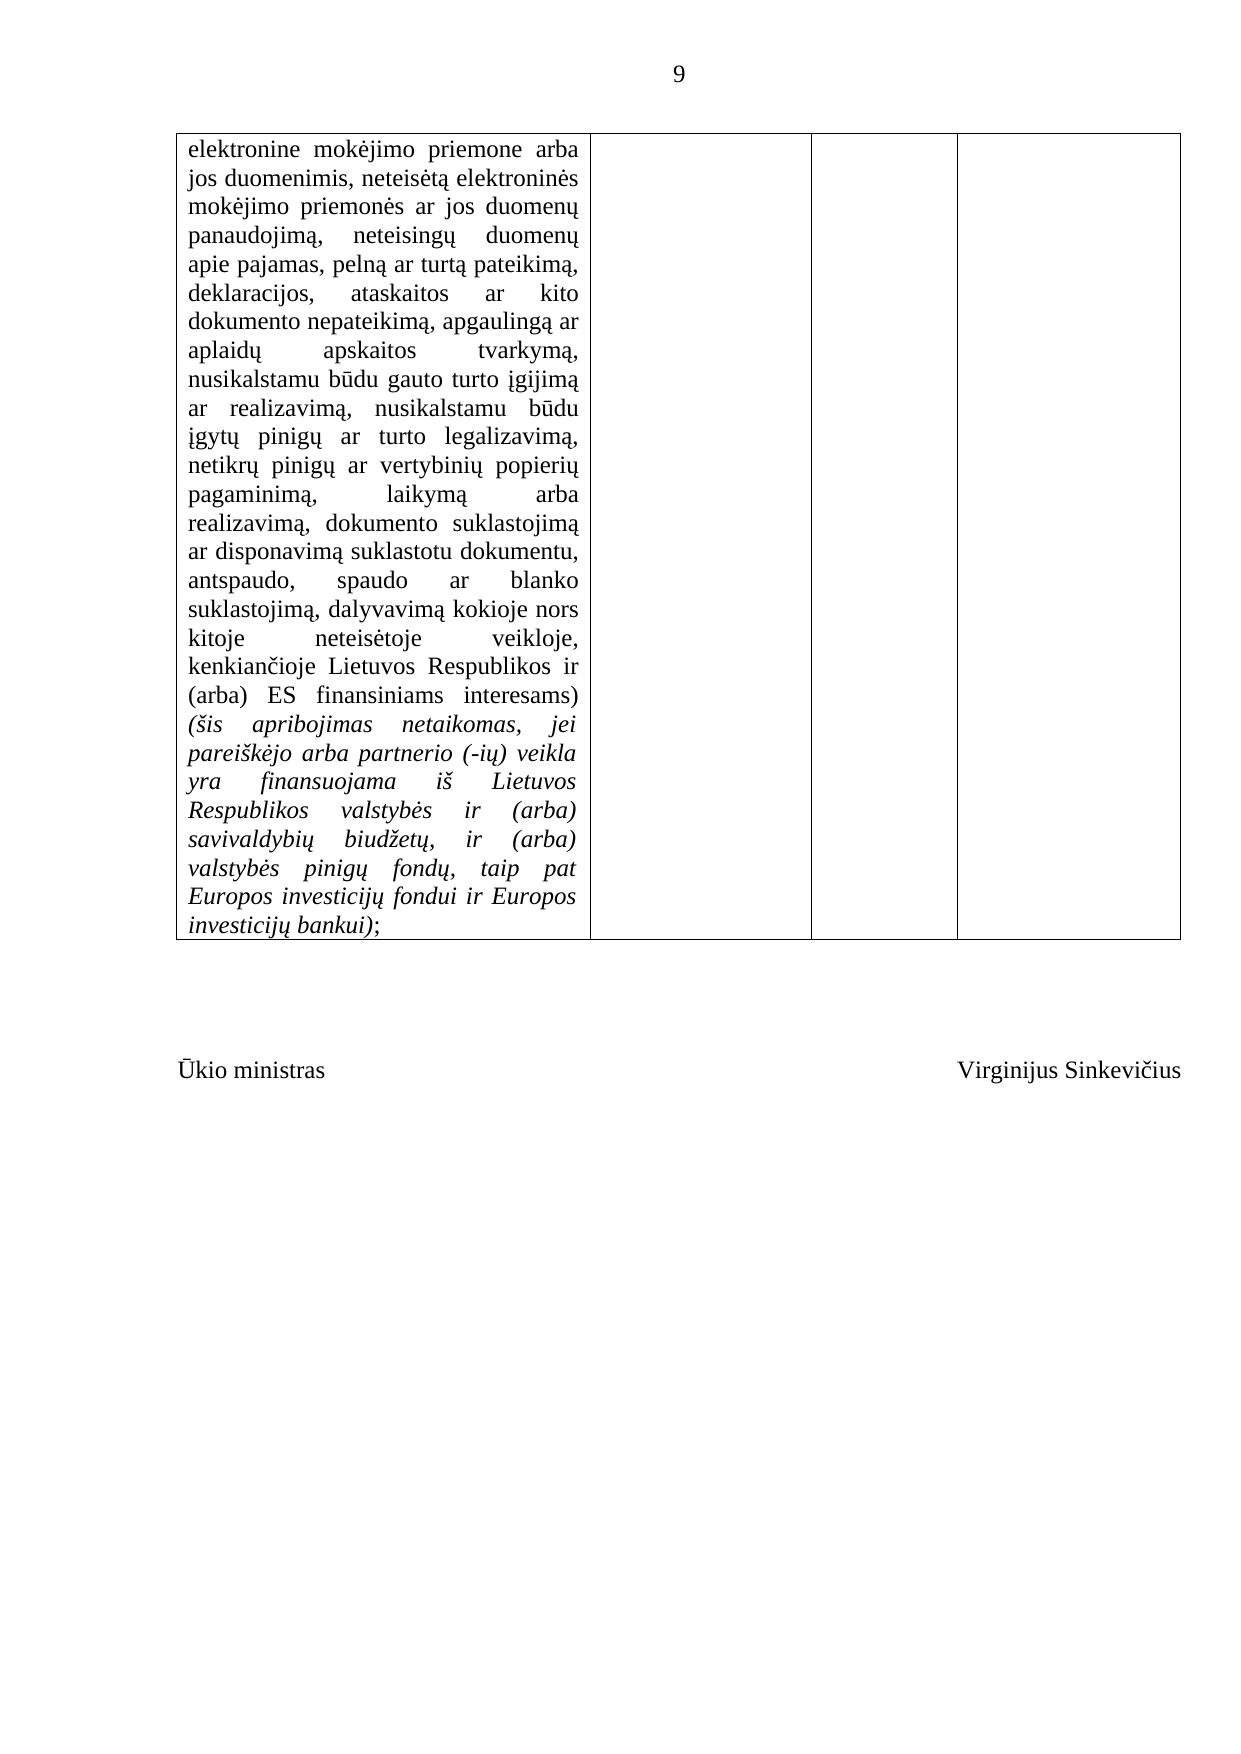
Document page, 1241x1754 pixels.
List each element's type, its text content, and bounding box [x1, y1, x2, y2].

table_header [958, 134, 1180, 939]
text Ūkio ministras Virginijus Sinkevičius [177, 1055, 1181, 1084]
table_header [591, 134, 811, 939]
table_header [812, 134, 957, 939]
table_header elektronine mokėjimo priemone arba jos duomenimis, neteisėtą elektroninės mokėjimo priemonės ar jos duomenų panaudojimą, neteisingų duomenų apie pajamas, pelną ar turtą pateikimą, deklaracijos, ataskaitos ar kito dokumento nepateikimą, apgaulingą ar aplaidų apskaitos tvarkymą, nusikalstamu būdu gauto turto įgijimą ar realizavimą, nusikalstamu būdu įgytų pinigų ar turto legalizavimą, netikrų pinigų ar vertybinių popierių pagaminimą, laikymą arba realizavimą, dokumento suklastojimą ar disponavimą suklastotu dokumentu, antspaudo, spaudo ar blanko suklastojimą, dalyvavimą kokioje nors kitoje neteisėtoje veikloje, kenkiančioje Lietuvos Respublikos ir (arba) ES finansiniams interesams) (šis apribojimas netaikomas, jei pareiškėjo arba partnerio (-ių) veikla yra finansuojama iš Lietuvos Respublikos valstybės ir (arba) savivaldybių biudžetų, ir (arba) valstybės pinigų fondų, taip pat Europos investicijų fondui ir Europos investicijų bankui); [177, 134, 590, 939]
